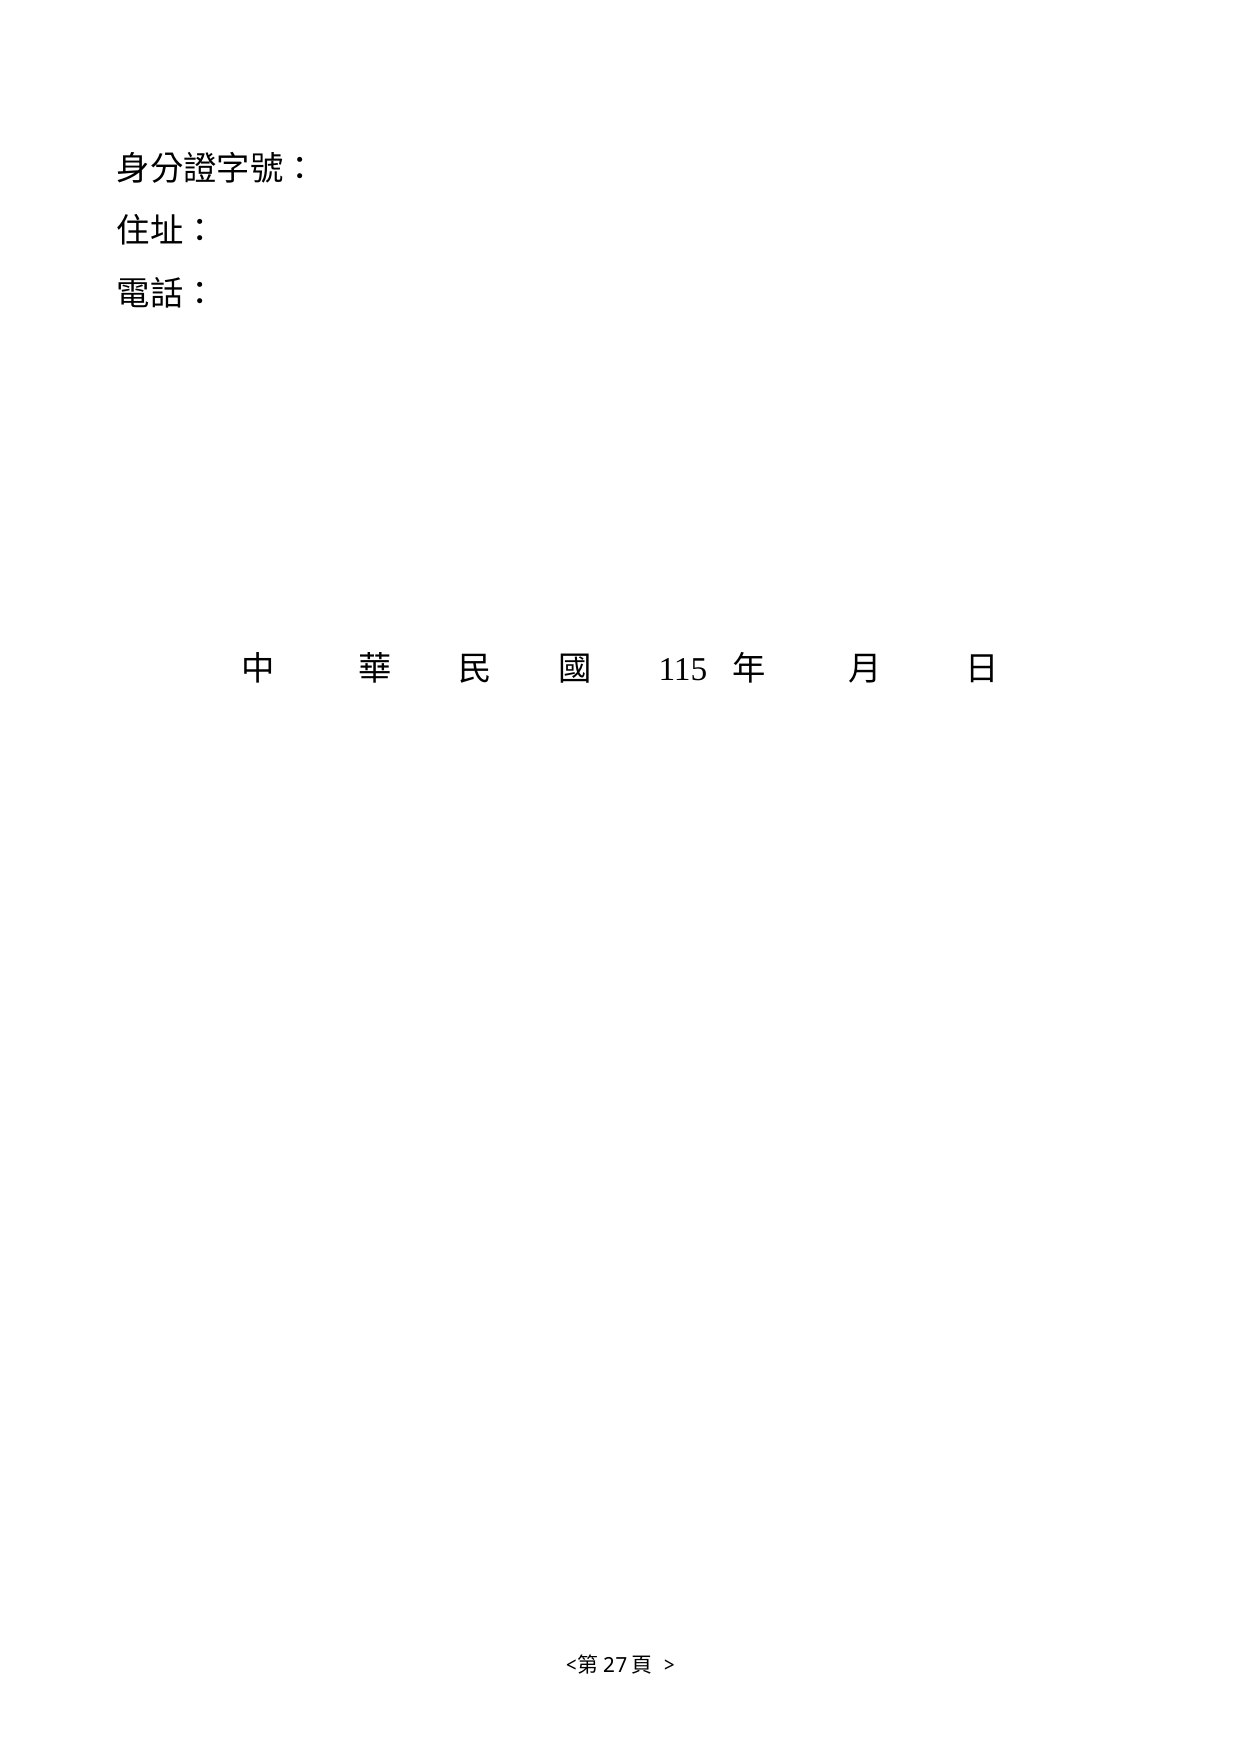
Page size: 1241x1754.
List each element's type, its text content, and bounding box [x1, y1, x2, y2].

text 中 華 民 國 115 年 月 日 [75, 624, 1165, 686]
text 住址： [75, 186, 1165, 249]
text 身分證字號： [75, 124, 1165, 186]
text 電話： [75, 249, 1165, 311]
